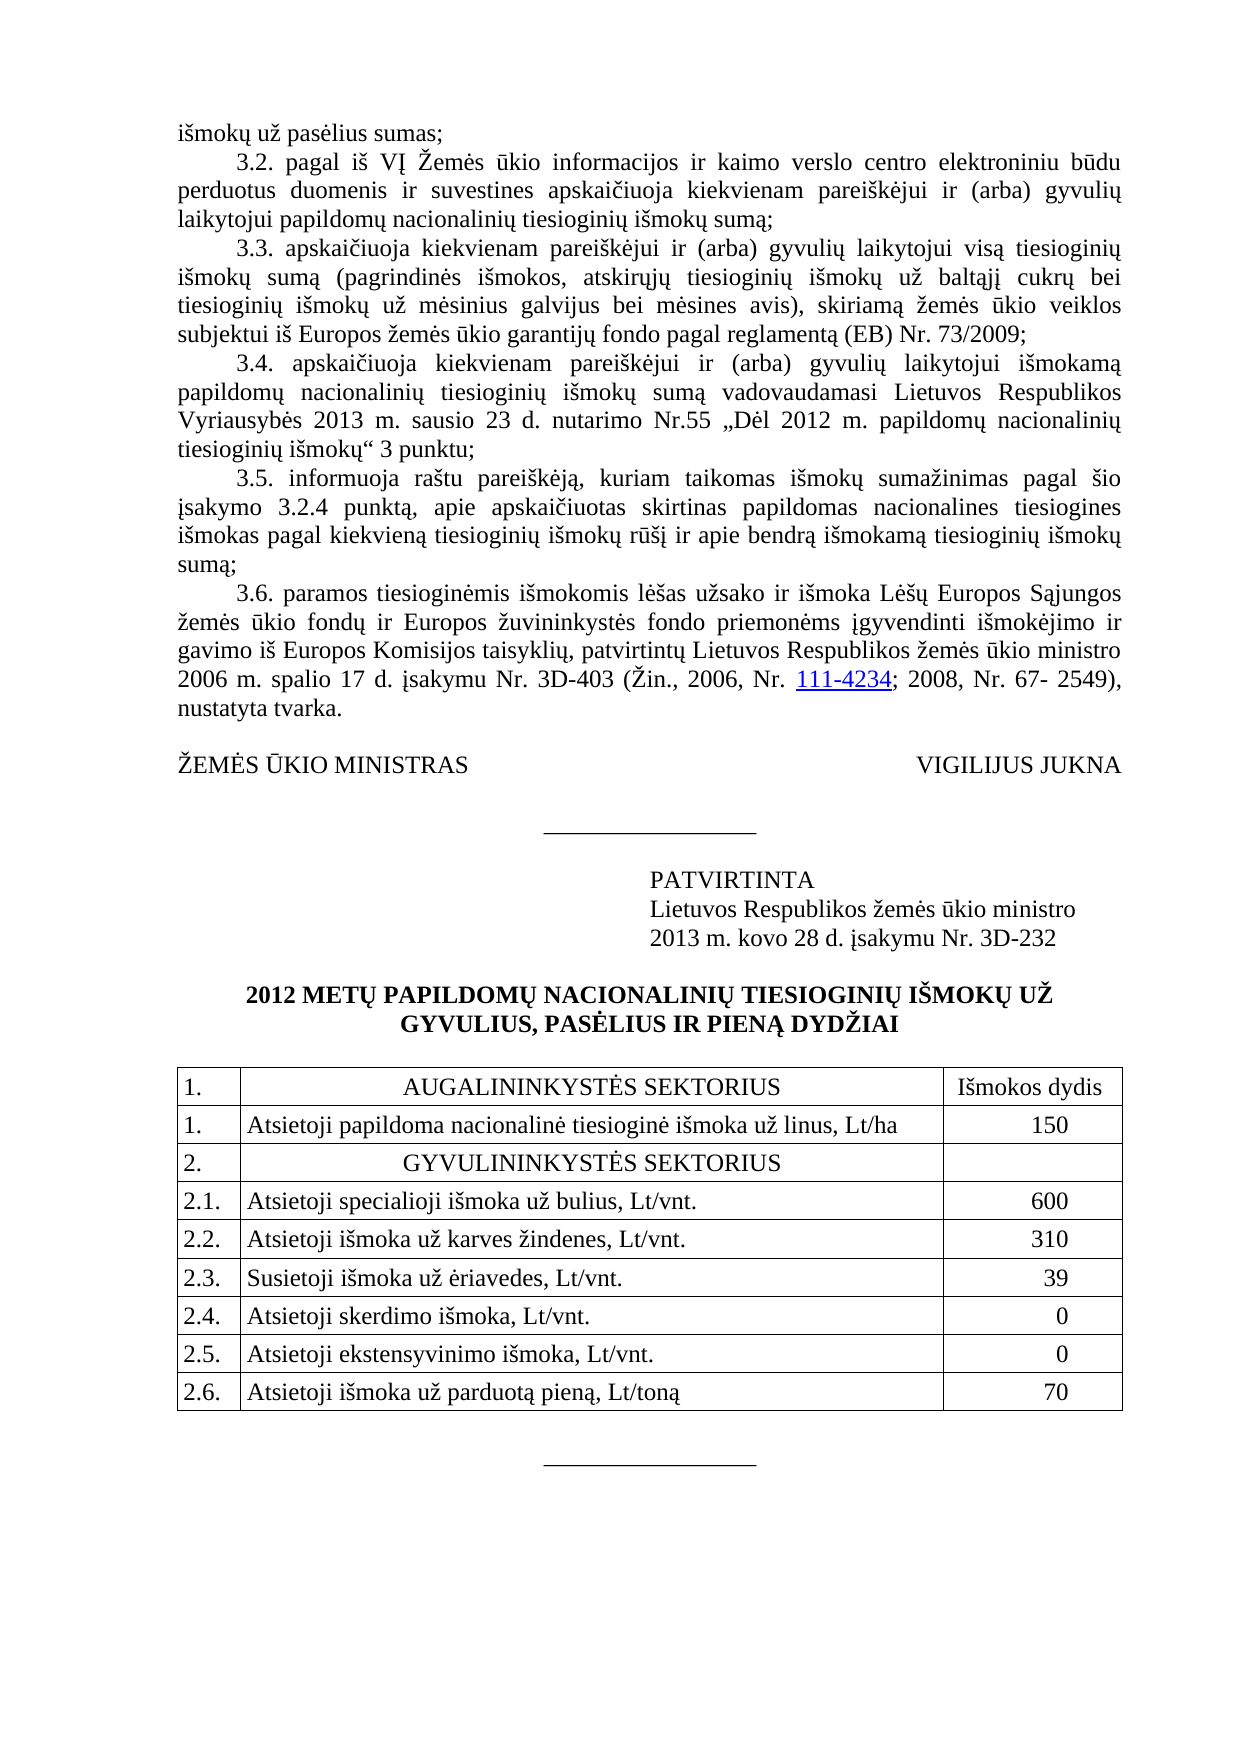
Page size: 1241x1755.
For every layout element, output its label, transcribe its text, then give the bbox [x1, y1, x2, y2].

text 3.6. paramos tiesioginėmis išmokomis lėšas užsako ir išmoka Lėšų Europos Sąjungos žemės ūkio fondų ir Europos žuvininkystės fondo priemonėms įgyvendinti išmokėjimo ir gavimo iš Europos Komisijos taisyklių, patvirtintų Lietuvos Respublikos žemės ūkio ministro 2006 m. spalio 17 d. įsakymu Nr. 3D-403 (Žin., 2006, Nr. 111-4234; 2008, Nr. 67- 2549), nustatyta tvarka. [177, 578, 1122, 722]
table_header AUGALININKYSTĖS SEKTORIUS [241, 1068, 943, 1105]
table_cell 39 [944, 1259, 1122, 1296]
table_cell Atsietoji išmoka už karves žindenes, Lt/vnt. [241, 1220, 943, 1257]
table_cell 0 [944, 1335, 1122, 1372]
table_cell Susietoji išmoka už ėriavedes, Lt/vnt. [241, 1259, 943, 1296]
table_cell 2.2. [178, 1220, 240, 1257]
text 3.2. pagal iš VĮ Žemės ūkio informacijos ir kaimo verslo centro elektroniniu būdu perduotus duomenis ir suvestines apskaičiuoja kiekvienam pareiškėjui ir (arba) gyvulių laikytojui papildomų nacionalinių tiesioginių išmokų sumą; [177, 147, 1122, 233]
table_cell 1. [178, 1106, 240, 1143]
table_cell 0 [944, 1297, 1122, 1334]
text Žemės ūkio ministras Vigilijus Jukna [177, 751, 1122, 779]
text _________________ [177, 808, 1122, 837]
table_header Išmokos dydis [944, 1068, 1122, 1105]
table_cell Atsietoji papildoma nacionalinė tiesioginė išmoka už linus, Lt/ha [241, 1106, 943, 1143]
table_cell 600 [944, 1182, 1122, 1219]
text 3.5. informuoja raštu pareiškėją, kuriam taikomas išmokų sumažinimas pagal šio įsakymo 3.2.4 punktą, apie apskaičiuotas skirtinas papildomas nacionalines tiesiogines išmokas pagal kiekvieną tiesioginių išmokų rūšį ir apie bendrą išmokamą tiesioginių išmokų sumą; [177, 463, 1122, 578]
text _________________ [177, 1440, 1122, 1468]
text Patvirtinta [649, 866, 1122, 894]
text 3.4. apskaičiuoja kiekvienam pareiškėjui ir (arba) gyvulių laikytojui išmokamą papildomų nacionalinių tiesioginių išmokų sumą vadovaudamasi Lietuvos Respublikos Vyriausybės 2013 m. sausio 23 d. nutarimo Nr.55 „Dėl 2012 m. papildomų nacionalinių tiesioginių išmokų“ 3 punktu; [177, 348, 1122, 463]
table_cell 150 [944, 1106, 1122, 1143]
table_cell 2. [178, 1144, 240, 1181]
text išmokų už pasėlius sumas; [177, 118, 1122, 147]
text 2012 metŲ PapildomŲ nacionaliniŲ tiesioginiŲ išmokŲ už gyvulius, pasėlius ir pieną dydžiai [177, 981, 1122, 1038]
table_cell [944, 1144, 1122, 1181]
text 3.3. apskaičiuoja kiekvienam pareiškėjui ir (arba) gyvulių laikytojui visą tiesioginių išmokų sumą (pagrindinės išmokos, atskirųjų tiesioginių išmokų už baltąjį cukrų bei tiesioginių išmokų už mėsinius galvijus bei mėsines avis), skiriamą žemės ūkio veiklos subjektui iš Europos žemės ūkio garantijų fondo pagal reglamentą (EB) Nr. 73/2009; [177, 233, 1122, 348]
table_cell 310 [944, 1220, 1122, 1257]
table_cell GYVULININKYSTĖS SEKTORIUs [241, 1144, 943, 1181]
table_cell Atsietoji specialioji išmoka už bulius, Lt/vnt. [241, 1182, 943, 1219]
table_cell 2.3. [178, 1259, 240, 1296]
table_cell Atsietoji išmoka už parduotą pieną, Lt/toną [241, 1373, 943, 1410]
table_cell 2.4. [178, 1297, 240, 1334]
table_cell 2.6. [178, 1373, 240, 1410]
table_cell 2.1. [178, 1182, 240, 1219]
table_header 1. [178, 1068, 240, 1105]
table_cell Atsietoji ekstensyvinimo išmoka, Lt/vnt. [241, 1335, 943, 1372]
text Lietuvos Respublikos žemės ūkio ministro 2013 m. kovo 28 d. įsakymu Nr. 3D-232 [649, 894, 1122, 952]
table_cell 2.5. [178, 1335, 240, 1372]
table_cell Atsietoji skerdimo išmoka, Lt/vnt. [241, 1297, 943, 1334]
table_cell 70 [944, 1373, 1122, 1410]
